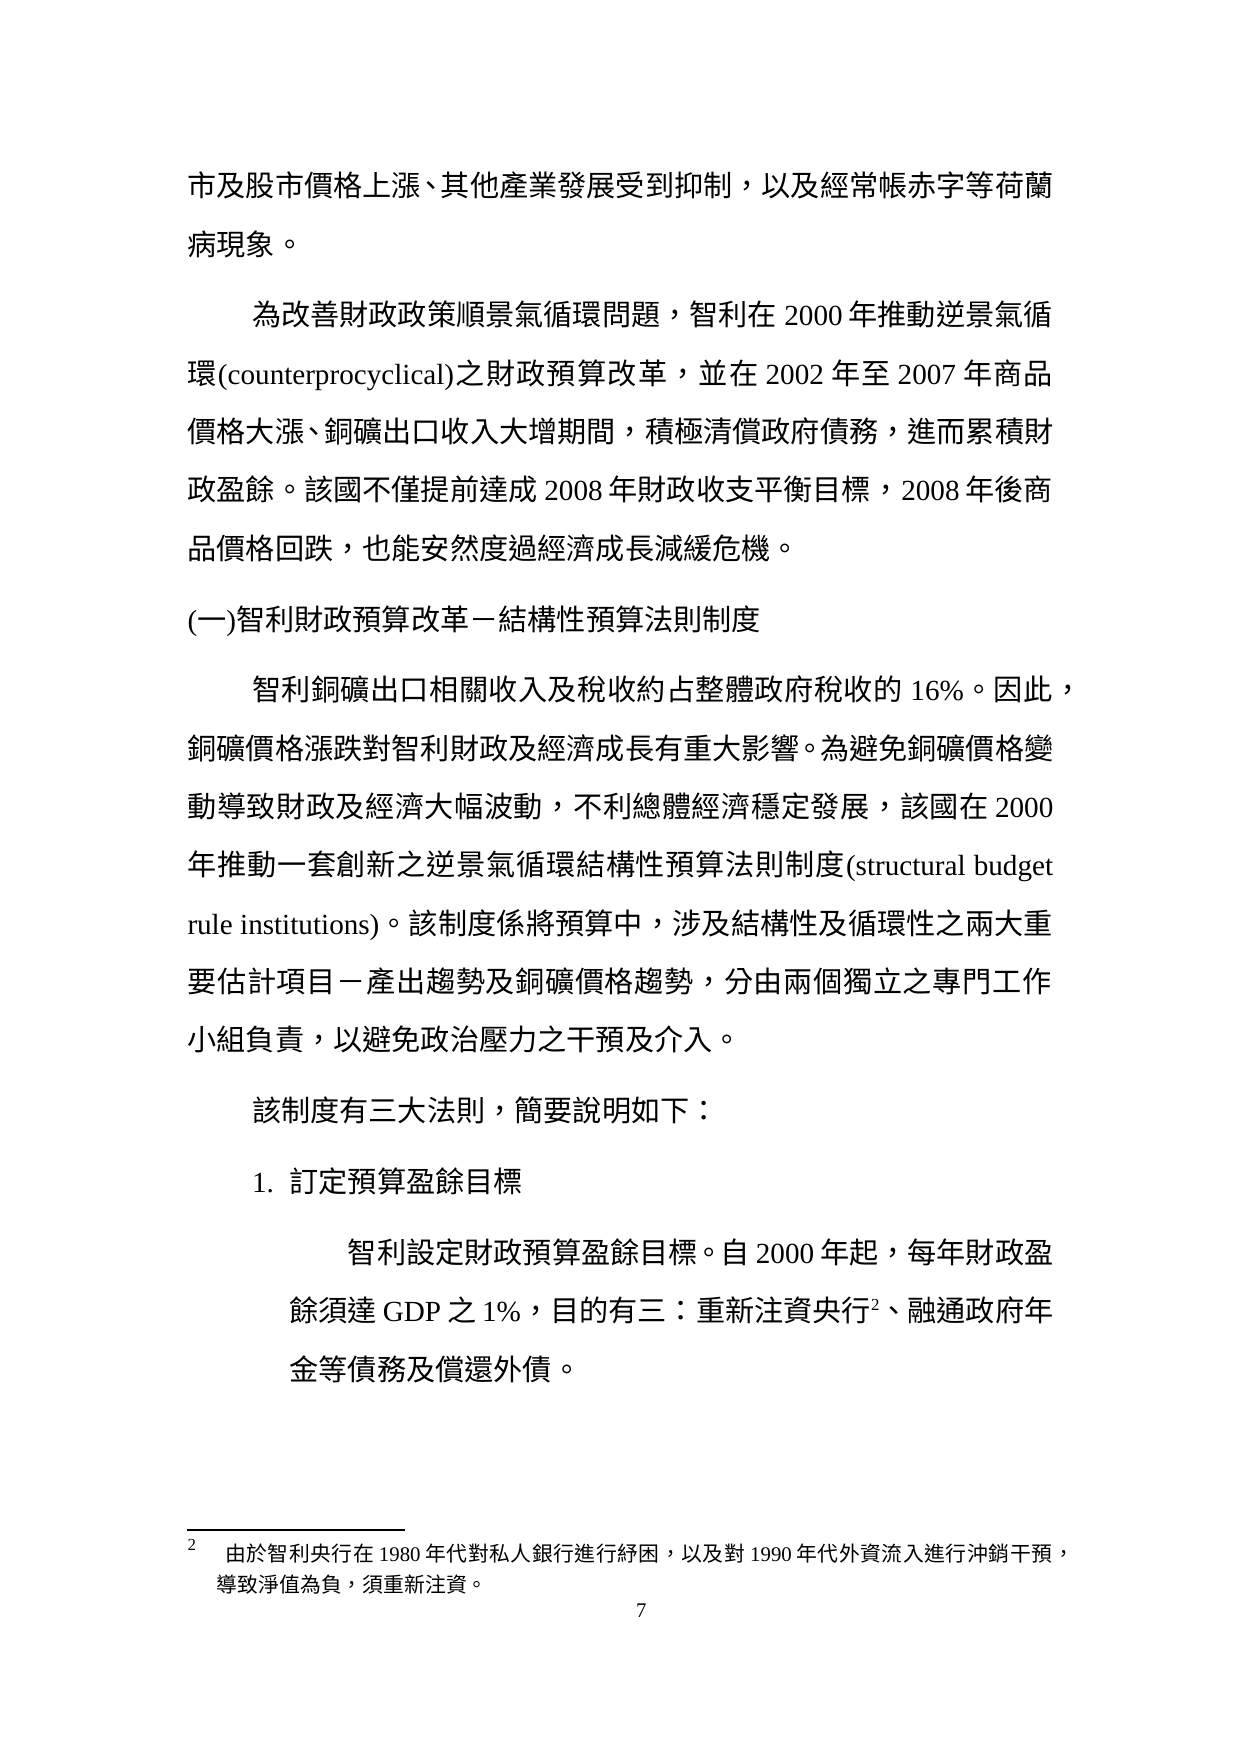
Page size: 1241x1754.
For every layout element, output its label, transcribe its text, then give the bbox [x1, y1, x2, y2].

text 智利銅礦出口相關收入及稅收約占整體政府稅收的16%。因此，銅礦價格漲跌對智利財政及經濟成長有重大影響。為避免銅礦價格變動導致財政及經濟大幅波動，不利總體經濟穩定發展，該國在2000年推動一套創新之逆景氣循環結構性預算法則制度(structural budget rule institutions)。該制度係將預算中，涉及結構性及循環性之兩大重要估計項目－產出趨勢及銅礦價格趨勢，分由兩個獨立之專門工作小組負責，以避免政治壓力之干預及介入。 [187, 654, 1053, 1062]
text 由於智利央行在1980年代對私人銀行進行紓困，以及對1990年代外資流入進行沖銷干預，導致淨值為負，須重新注資。 [187, 1536, 1053, 1598]
text 該制度有三大法則，簡要說明如下： [187, 1075, 1053, 1133]
text 市及股市價格上漲、其他產業發展受到抑制，以及經常帳赤字等荷蘭病現象。 [187, 150, 1053, 267]
text 智利設定財政預算盈餘目標。自2000年起，每年財政盈餘須達GDP之1%，目的有三：重新注資央行、融通政府年金等債務及償還外債。 [289, 1217, 1053, 1392]
list 訂定預算盈餘目標 [252, 1146, 1053, 1204]
text (一)智利財政預算改革－結構性預算法則制度 [187, 583, 1053, 642]
text 為改善財政政策順景氣循環問題，智利在2000年推動逆景氣循環(counterprocyclical)之財政預算改革，並在2002年至2007年商品價格大漲、銅礦出口收入大增期間，積極清償政府債務，進而累積財政盈餘。該國不僅提前達成2008年財政收支平衡目標，2008年後商品價格回跌，也能安然度過經濟成長減緩危機。 [187, 279, 1053, 571]
